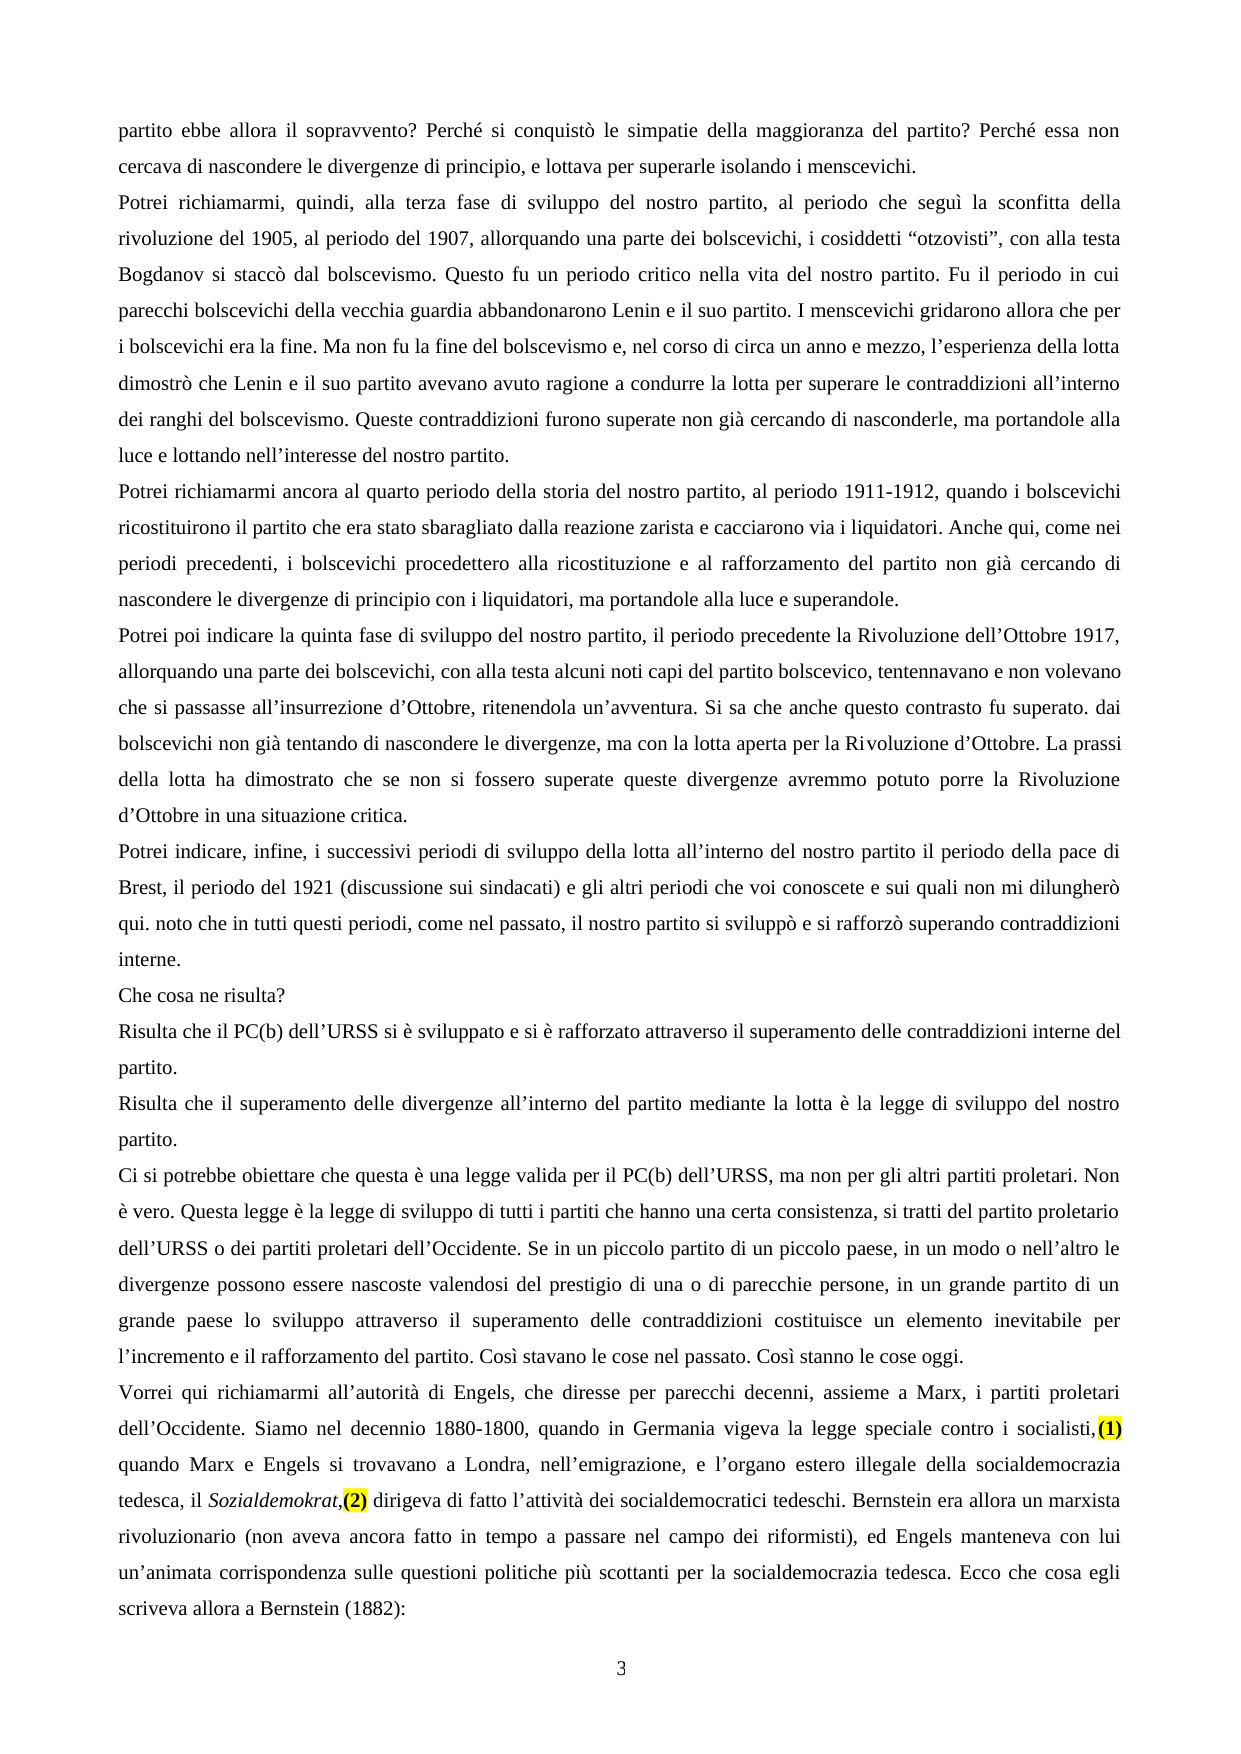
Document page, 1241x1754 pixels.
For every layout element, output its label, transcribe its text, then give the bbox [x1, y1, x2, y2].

text Potrei richiamarmi ancora al quarto periodo della storia del nostro partito, al periodo 1911-1912, quando i bolscevichi ricostituirono il partito che era stato sbaragliato dalla reazione zarista e cacciarono via i liquidatori. Anche qui, come nei periodi precedenti, i bolscevichi procedettero alla ricostituzione e al rafforzamento del partito non già cercando di nascondere le divergenze di principio con i liquidatori, ma portandole alla luce e superandole. [118, 478, 1122, 611]
text Che cosa ne risulta? [118, 983, 1122, 1007]
text Risulta che il PC(b) dell’URSS si è sviluppato e si è rafforzato attraverso il superamento delle contraddizioni interne del partito. [118, 1019, 1122, 1079]
text Vorrei qui richiamarmi all’autorità di Engels, che diresse per parecchi decenni, assieme a Marx, i partiti proletari dell’Occidente. Siamo nel decennio 1880-1800, quando in Germania vigeva la legge speciale contro i socialisti,(1) quando Marx e Engels si trovavano a Londra, nell’emigrazione, e l’organo estero illegale della socialdemocrazia tedesca, il Sozialdemokrat,(2) dirigeva di fatto l’attività dei socialdemocratici tedeschi. Bernstein era allora un marxista rivoluzionario (non aveva ancora fatto in tempo a passare nel campo dei riformisti), ed Engels manteneva con lui un’animata corrispondenza sulle questioni politiche più scottanti per la socialdemocrazia tedesca. Ecco che cosa egli scriveva allora a Bernstein (1882): [118, 1379, 1122, 1620]
text Ci si potrebbe obiettare che questa è una legge valida per il PC(b) dell’URSS, ma non per gli altri partiti proletari. Non è vero. Questa legge è la legge di sviluppo di tutti i partiti che hanno una certa consistenza, si tratti del partito proletario dell’URSS o dei partiti proletari dell’Occidente. Se in un piccolo partito di un piccolo paese, in un modo o nell’altro le divergenze possono essere nascoste valendosi del prestigio di una o di parecchie persone, in un grande partito di un grande paese lo sviluppo attraverso il superamento delle contraddizioni costituisce un elemento inevitabile per l’incremento e il rafforzamento del partito. Così stavano le cose nel passato. Così stanno le cose oggi. [118, 1163, 1122, 1368]
text Risulta che il superamento delle divergenze all’interno del partito mediante la lotta è la legge di sviluppo del nostro partito. [118, 1091, 1122, 1151]
text Potrei indicare, infine, i successivi periodi di sviluppo della lotta all’interno del nostro partito il periodo della pace di Brest, il periodo del 1921 (discussione sui sindacati) e gli altri periodi che voi conoscete e sui quali non mi dilungherò qui. noto che in tutti questi periodi, come nel passato, il nostro partito si sviluppò e si rafforzò superando contraddizioni interne. [118, 839, 1122, 971]
text partito ebbe allora il sopravvento? Perché si conquistò le simpatie della maggioranza del partito? Perché essa non cercava di nascondere le divergenze di principio, e lottava per superarle isolando i menscevichi. [118, 118, 1122, 178]
text Potrei richiamarmi, quindi, alla terza fase di sviluppo del nostro partito, al periodo che seguì la sconfitta della rivoluzione del 1905, al periodo del 1907, allorquando una parte dei bolscevichi, i cosiddetti “otzovisti”, con alla testa Bogdanov si staccò dal bolscevismo. Questo fu un periodo critico nella vita del nostro partito. Fu il periodo in cui parecchi bolscevichi della vecchia guardia abbandonarono Lenin e il suo partito. I menscevichi gridarono allora che per i bolscevichi era la fine. Ma non fu la fine del bolscevismo e, nel corso di circa un anno e mezzo, l’esperienza della lotta dimostrò che Lenin e il suo partito avevano avuto ragione a condurre la lotta per superare le contraddizioni all’interno dei ranghi del bolscevismo. Queste contraddizioni furono superate non già cercando di nasconderle, ma portandole alla luce e lottando nell’interesse del nostro partito. [118, 190, 1122, 467]
text Potrei poi indicare la quinta fase di sviluppo del nostro partito, il periodo precedente la Rivoluzione dell’Ottobre 1917, allorquando una parte dei bolscevichi, con alla testa alcuni noti capi del partito bolscevico, tentennavano e non volevano che si passasse all’insurrezione d’Ottobre, ritenendola un’avventura. Si sa che anche questo contrasto fu superato. dai bolscevichi non già tentando di nascondere le divergenze, ma con la lotta aperta per la Rivoluzione d’Ottobre. La prassi della lotta ha dimostrato che se non si fossero superate queste divergenze avremmo potuto porre la Rivoluzione d’Ottobre in una situazione critica. [118, 623, 1122, 827]
